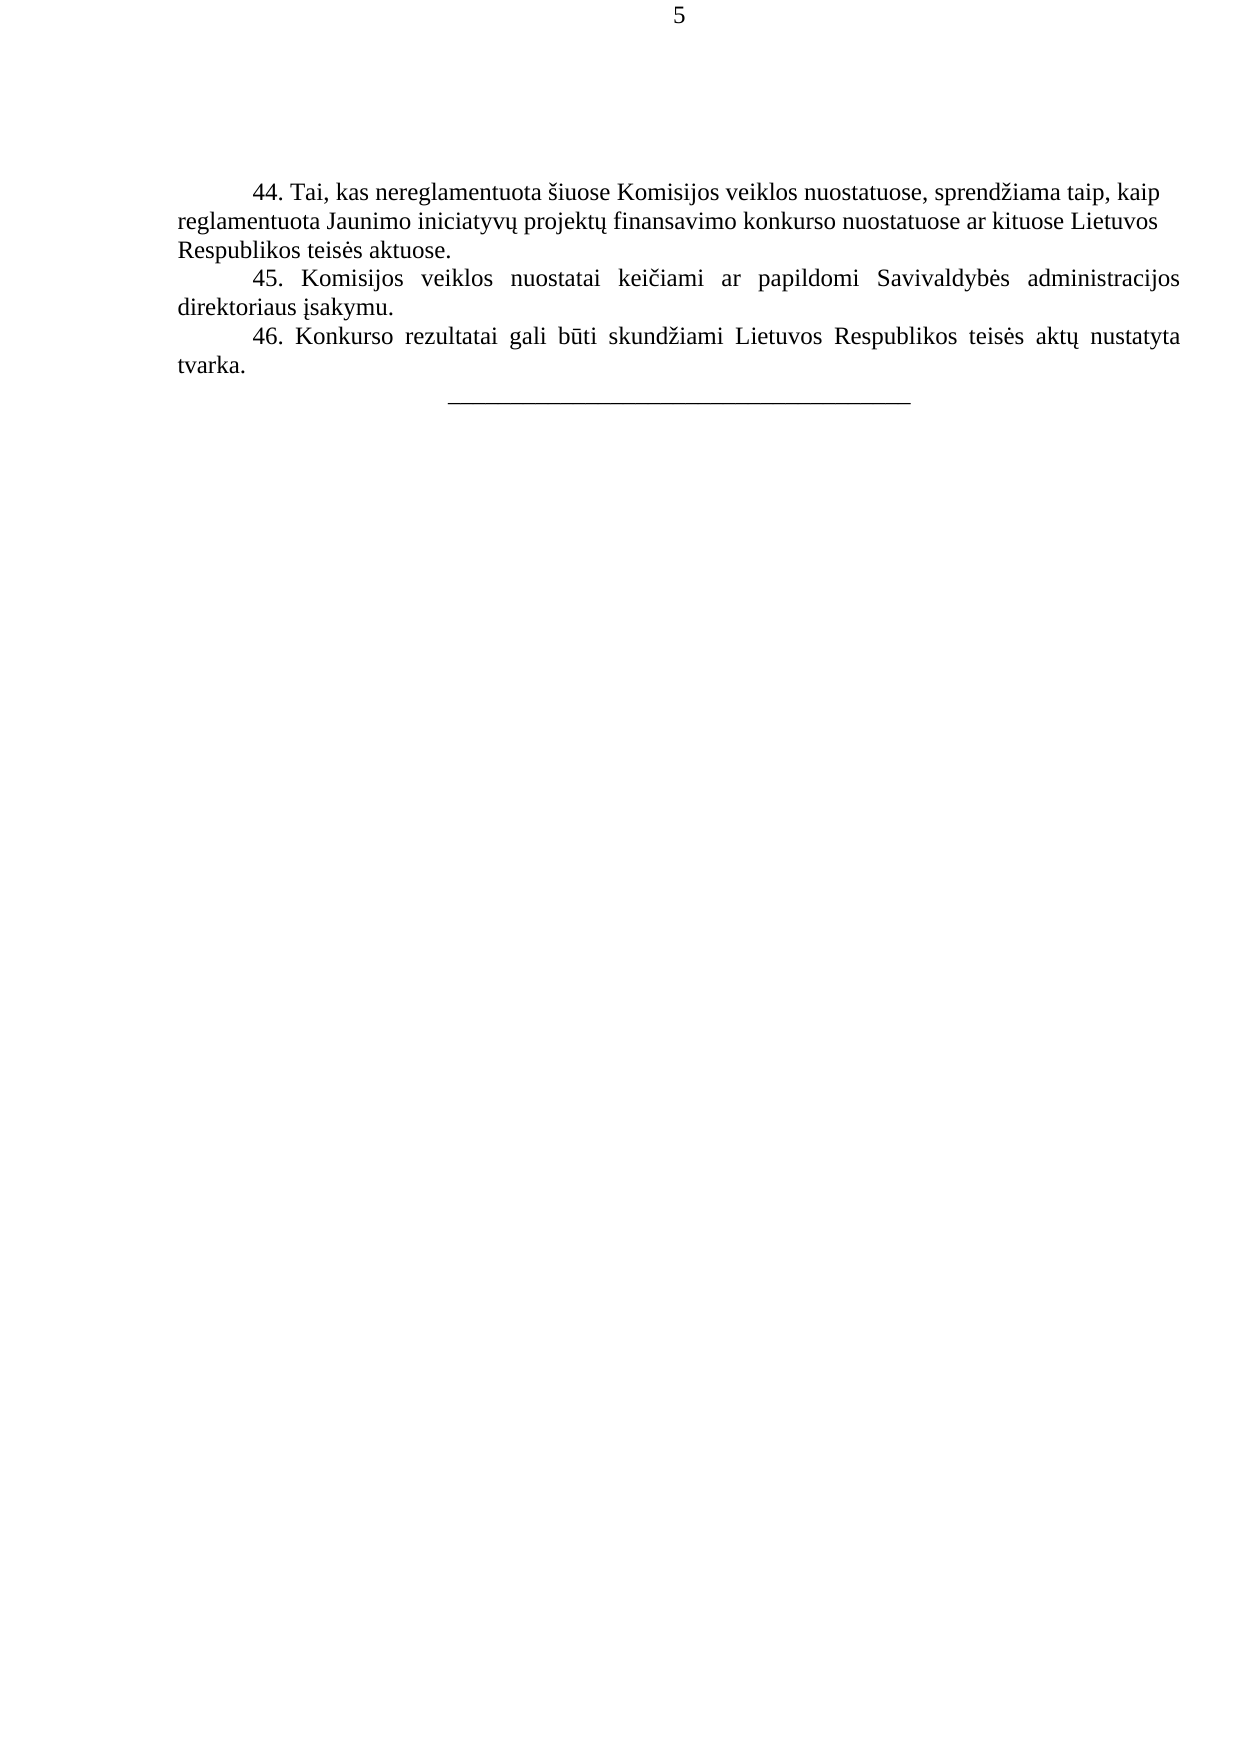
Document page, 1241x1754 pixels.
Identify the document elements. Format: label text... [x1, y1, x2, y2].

text 45. Komisijos veiklos nuostatai keičiami ar papildomi Savivaldybės administracijos direktoriaus įsakymu. [177, 263, 1181, 321]
text _____________________________________ [177, 378, 1181, 407]
text 46. Konkurso rezultatai gali būti skundžiami Lietuvos Respublikos teisės aktų nustatyta tvarka. [177, 321, 1181, 378]
text 44. Tai, kas nereglamentuota šiuose Komisijos veiklos nuostatuose, sprendžiama taip, kaip reglamentuota Jaunimo iniciatyvų projektų finansavimo konkurso nuostatuose ar kituose Lietuvos Respublikos teisės aktuose. [177, 177, 1181, 263]
